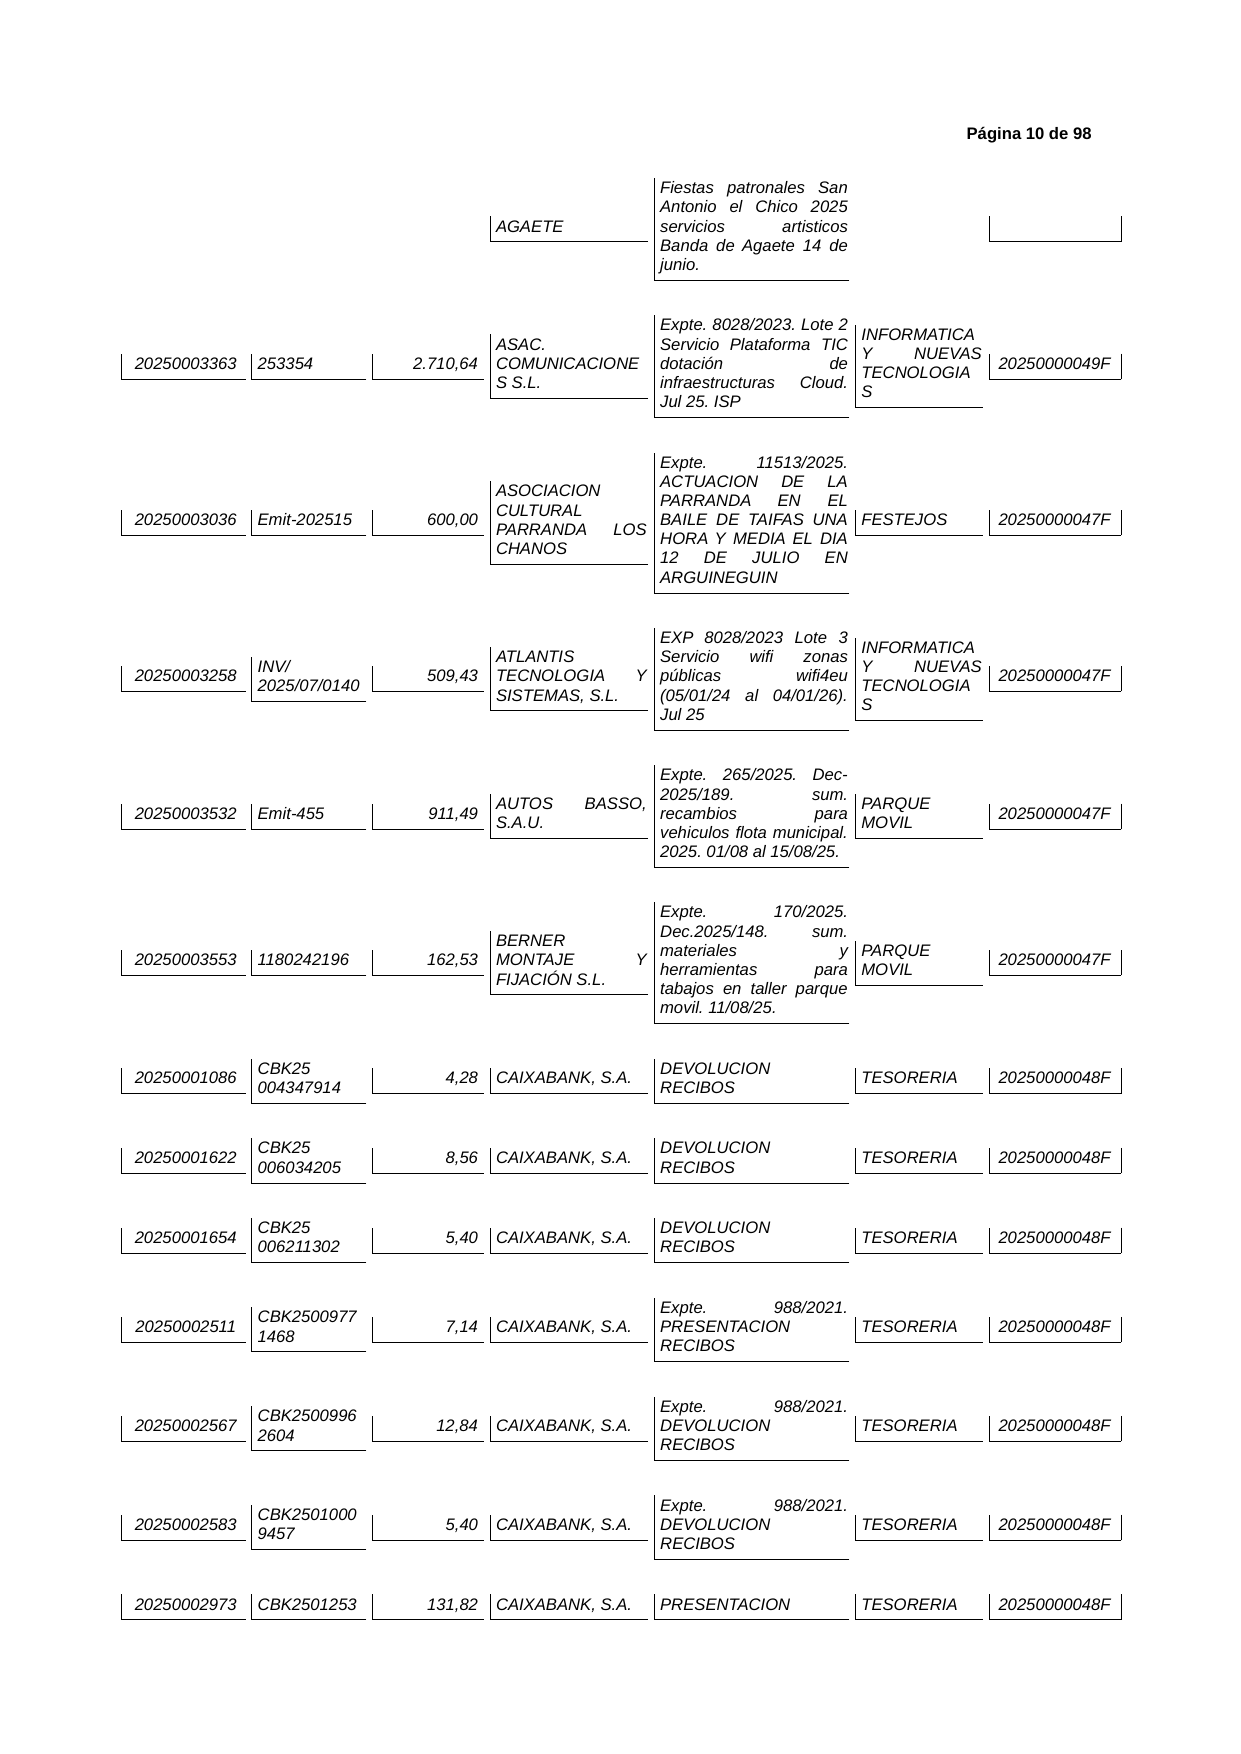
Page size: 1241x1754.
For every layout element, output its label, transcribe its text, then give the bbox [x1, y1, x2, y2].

table_cell 20250000047F [986, 450, 1124, 625]
table_cell CBK2501253 [249, 1591, 369, 1622]
table_cell 20250001622 [118, 1135, 248, 1215]
table_cell 911,49 [369, 762, 487, 899]
table_cell TESORERIA [852, 1493, 986, 1591]
table_cell Expte. 988/2021. DEVOLUCION RECIBOS [651, 1394, 852, 1492]
table_cell 20250000047F [986, 625, 1124, 762]
table_cell 4,28 [369, 1056, 487, 1135]
table_cell 253354 [249, 312, 369, 449]
table_cell CBK25009962604 [249, 1394, 369, 1492]
table_cell ATLANTIS TECNOLOGIA Y SISTEMAS, S.L. [487, 625, 651, 762]
table_cell INV/2025/07/0140 [249, 625, 369, 762]
table_cell Expte. 11513/2025. ACTUACION DE LA PARRANDA EN EL BAILE DE TAIFAS UNA HORA Y MEDIA EL DIA 12 DE JULIO EN ARGUINEGUIN [651, 450, 852, 625]
table_cell 20250000048F [986, 1135, 1124, 1215]
table_cell 20250000049F [986, 312, 1124, 449]
table_cell TESORERIA [852, 1056, 986, 1135]
table_cell CAIXABANK, S.A. [487, 1056, 651, 1135]
table_cell 20250003036 [118, 450, 248, 625]
table_cell 20250000048F [986, 1591, 1124, 1622]
table_cell TESORERIA [852, 1394, 986, 1492]
table_cell 131,82 [369, 1591, 487, 1622]
table_cell 20250002583 [118, 1493, 248, 1591]
table_cell 8,56 [369, 1135, 487, 1215]
table_cell CAIXABANK, S.A. [487, 1215, 651, 1295]
table_cell 1180242196 [249, 899, 369, 1056]
table_cell TESORERIA [852, 1135, 986, 1215]
table_cell Expte. 8028/2023. Lote 2 Servicio Plataforma TIC dotación de infraestructuras Cloud. Jul 25. ISP [651, 312, 852, 449]
table_cell TESORERIA [852, 1591, 986, 1622]
table_cell Expte. 988/2021. DEVOLUCION RECIBOS [651, 1493, 852, 1591]
table_cell 600,00 [369, 450, 487, 625]
table_cell TESORERIA [852, 1295, 986, 1394]
table_cell CAIXABANK, S.A. [487, 1493, 651, 1591]
table_cell CAIXABANK, S.A. [487, 1591, 651, 1622]
table_cell 20250001086 [118, 1056, 248, 1135]
table_cell CBK25009771468 [249, 1295, 369, 1394]
table_cell CBK25 004347914 [249, 1056, 369, 1135]
table_cell AUTOS BASSO, S.A.U. [487, 762, 651, 899]
table_cell 20250002567 [118, 1394, 248, 1492]
table_cell DEVOLUCION RECIBOS [651, 1135, 852, 1215]
table_cell 20250000047F [986, 762, 1124, 899]
table_cell 20250002511 [118, 1295, 248, 1394]
table_cell [986, 175, 1124, 312]
table_cell FESTEJOS [852, 450, 986, 625]
table_cell 20250000048F [986, 1394, 1124, 1492]
table_cell Fiestas patronales San Antonio el Chico 2025 servicios artisticos Banda de Agaete 14 de junio. [651, 175, 852, 312]
table_cell 20250001654 [118, 1215, 248, 1295]
table_cell INFORMATICA Y NUEVAS TECNOLOGIAS [852, 625, 986, 762]
table_cell Emit-202515 [249, 450, 369, 625]
table_cell CAIXABANK, S.A. [487, 1295, 651, 1394]
table_cell PRESENTACION [651, 1591, 852, 1622]
table_cell 20250000048F [986, 1215, 1124, 1295]
table_cell CAIXABANK, S.A. [487, 1394, 651, 1492]
table_cell 20250003363 [118, 312, 248, 449]
table_cell EXP 8028/2023 Lote 3 Servicio wifi zonas públicas wifi4eu (05/01/24 al 04/01/26). Jul 25 [651, 625, 852, 762]
table_cell [118, 175, 248, 312]
table_cell TESORERIA [852, 1215, 986, 1295]
table_cell 20250003532 [118, 762, 248, 899]
table_cell 509,43 [369, 625, 487, 762]
table_cell ASOCIACION CULTURAL PARRANDA LOS CHANOS [487, 450, 651, 625]
table_cell 2.710,64 [369, 312, 487, 449]
table_cell 20250000048F [986, 1056, 1124, 1135]
table_cell Expte. 170/2025. Dec.2025/148. sum. materiales y herramientas para tabajos en taller parque movil. 11/08/25. [651, 899, 852, 1056]
table_cell Expte. 988/2021. PRESENTACION RECIBOS [651, 1295, 852, 1394]
table_cell 5,40 [369, 1493, 487, 1591]
table_cell 20250000048F [986, 1493, 1124, 1591]
table_cell AGAETE [487, 175, 651, 312]
table_cell 20250002973 [118, 1591, 248, 1622]
table_cell BERNER MONTAJE Y FIJACIÓN S.L. [487, 899, 651, 1056]
table_cell Expte. 265/2025. Dec-2025/189. sum. recambios para vehiculos flota municipal. 2025. 01/08 al 15/08/25. [651, 762, 852, 899]
table_cell 20250003553 [118, 899, 248, 1056]
table_cell PARQUE MOVIL [852, 762, 986, 899]
table_cell CBK25 006034205 [249, 1135, 369, 1215]
table_cell CBK25 006211302 [249, 1215, 369, 1295]
table_cell Emit-455 [249, 762, 369, 899]
table_cell 12,84 [369, 1394, 487, 1492]
table_cell 20250000047F [986, 899, 1124, 1056]
table_cell [369, 175, 487, 312]
table_cell ASAC. COMUNICACIONES S.L. [487, 312, 651, 449]
table_cell 162,53 [369, 899, 487, 1056]
table_cell DEVOLUCION RECIBOS [651, 1056, 852, 1135]
table_cell 20250000048F [986, 1295, 1124, 1394]
table_cell INFORMATICA Y NUEVAS TECNOLOGIAS [852, 312, 986, 449]
table_cell 7,14 [369, 1295, 487, 1394]
table_cell [249, 175, 369, 312]
table_cell CBK25010009457 [249, 1493, 369, 1591]
table_cell 5,40 [369, 1215, 487, 1295]
table_cell PARQUE MOVIL [852, 899, 986, 1056]
table_cell DEVOLUCION RECIBOS [651, 1215, 852, 1295]
table_cell 20250003258 [118, 625, 248, 762]
table_cell CAIXABANK, S.A. [487, 1135, 651, 1215]
table_cell [852, 175, 986, 312]
